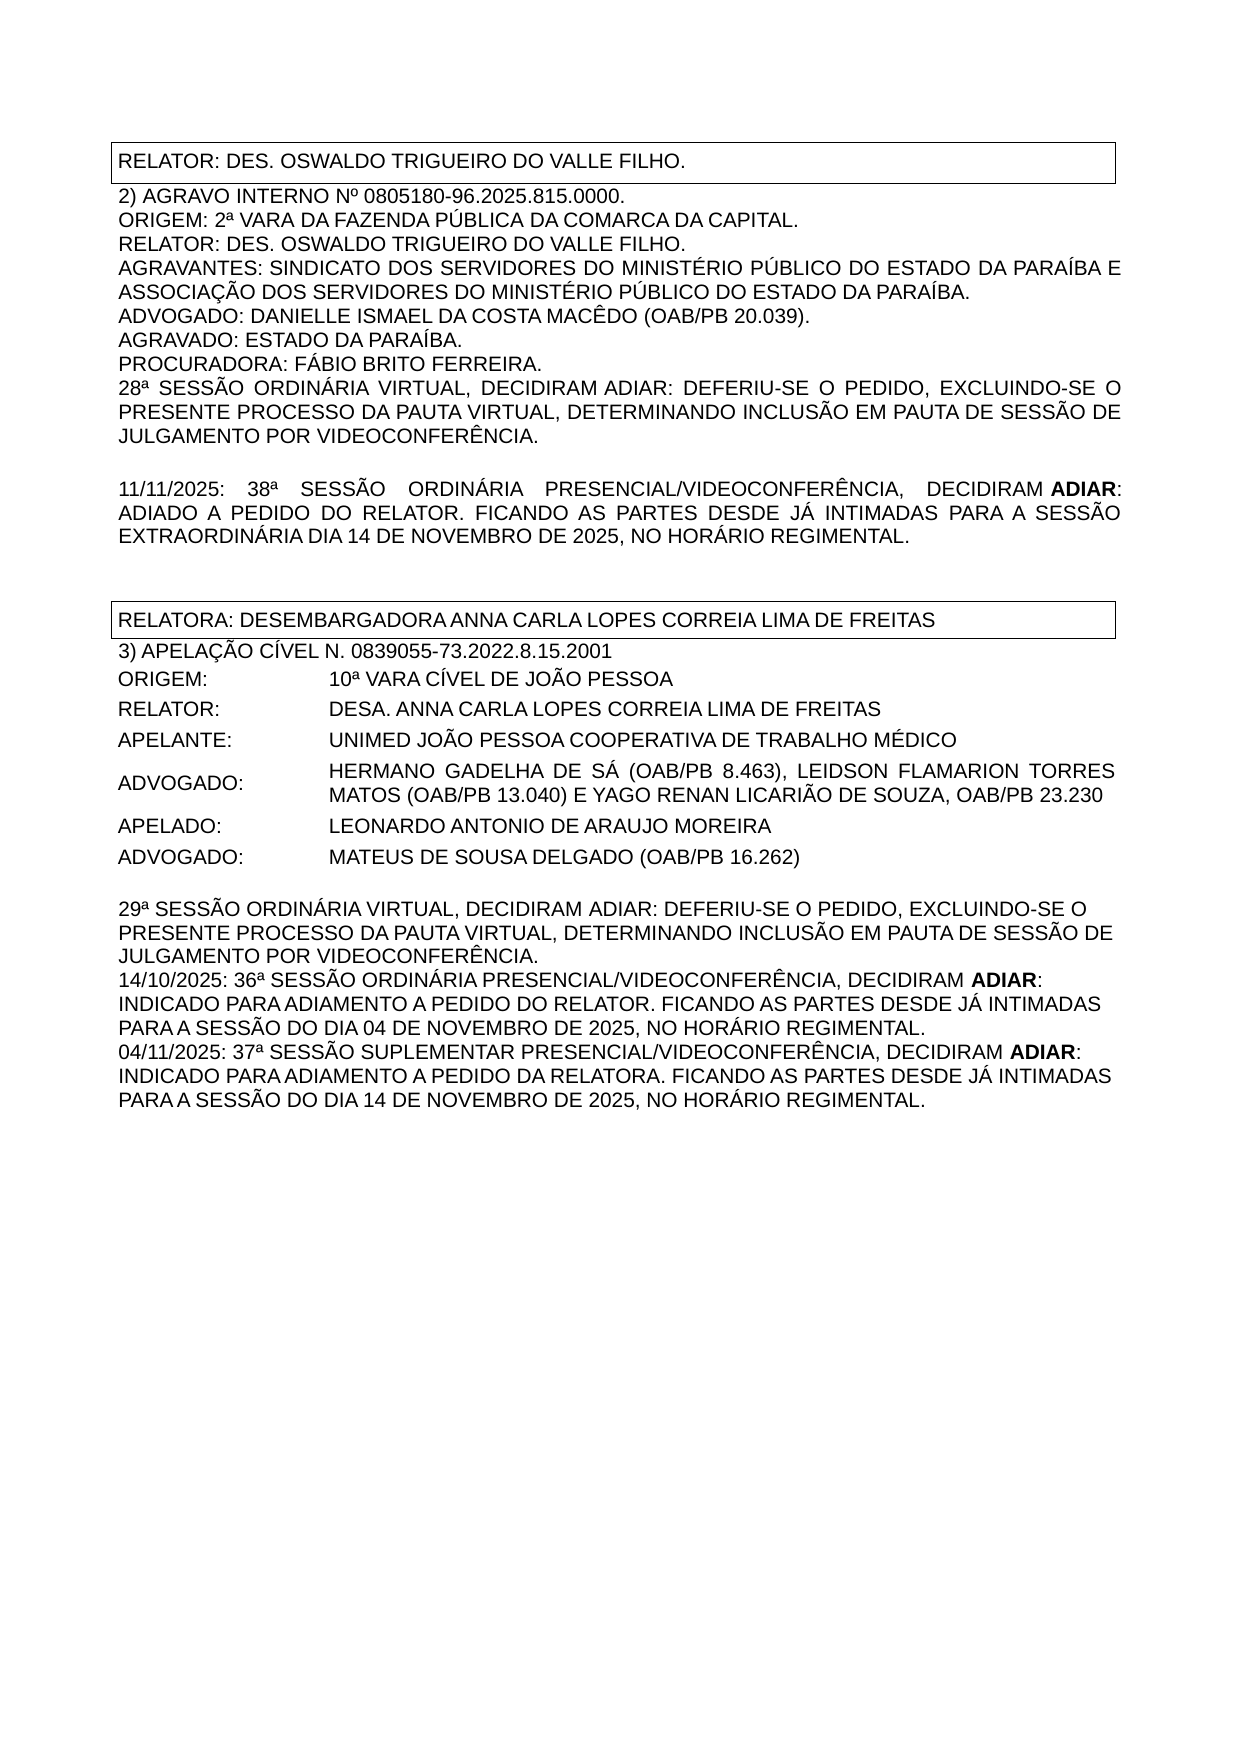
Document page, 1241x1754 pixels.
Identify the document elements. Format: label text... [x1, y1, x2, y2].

table_cell ADVOGADO: [115, 842, 325, 871]
text 04/11/2025: 37ª SESSÃO SUPLEMENTAR PRESENCIAL/VIDEOCONFERÊNCIA, DECIDIRAM ADIAR: INDICADO PARA ADIAMENTO A PEDIDO DA RELATORA. FICANDO AS PARTES DESDE JÁ INTIMADAS PARA A SESSÃO DO DIA 14 DE NOVEMBRO DE 2025, NO HORÁRIO REGIMENTAL. [118, 1040, 1122, 1112]
table_cell DESA. ANNA CARLA LOPES CORREIA LIMA DE FREITAS [326, 694, 1118, 724]
table_header ORIGEM: [115, 664, 325, 693]
text ORIGEM: 2ª VARA DA FAZENDA PÚBLICA DA COMARCA DA CAPITAL. [118, 208, 1122, 232]
text AGRAVANTES: SINDICATO DOS SERVIDORES DO MINISTÉRIO PÚBLICO DO ESTADO DA PARAÍBA E ASSOCIAÇÃO DOS SERVIDORES DO MINISTÉRIO PÚBLICO DO ESTADO DA PARAÍBA. [118, 256, 1122, 304]
text 29ª SESSÃO ORDINÁRIA VIRTUAL, DECIDIRAM ADIAR: DEFERIU-SE O PEDIDO, EXCLUINDO-SE O PRESENTE PROCESSO DA PAUTA VIRTUAL, DETERMINANDO INCLUSÃO EM PAUTA DE SESSÃO DE JULGAMENTO POR VIDEOCONFERÊNCIA. [118, 896, 1122, 968]
text 14/10/2025: 36ª SESSÃO ORDINÁRIA PRESENCIAL/VIDEOCONFERÊNCIA, DECIDIRAM ADIAR: INDICADO PARA ADIAMENTO A PEDIDO DO RELATOR. FICANDO AS PARTES DESDE JÁ INTIMADAS PARA A SESSÃO DO DIA 04 DE NOVEMBRO DE 2025, NO HORÁRIO REGIMENTAL. [118, 968, 1122, 1040]
table_header 10ª VARA CÍVEL DE JOÃO PESSOA [326, 664, 1118, 693]
table_cell LEONARDO ANTONIO DE ARAUJO MOREIRA [326, 811, 1118, 841]
table_cell APELANTE: [115, 725, 325, 755]
table_header RELATORA: DESEMBARGADORA ANNA CARLA LOPES CORREIA LIMA DE FREITAS [112, 602, 1115, 637]
table_cell UNIMED JOÃO PESSOA COOPERATIVA DE TRABALHO MÉDICO [326, 725, 1118, 755]
text AGRAVADO: ESTADO DA PARAÍBA. [118, 328, 1122, 352]
text 28ª SESSÃO ORDINÁRIA VIRTUAL, DECIDIRAM ADIAR: DEFERIU-SE O PEDIDO, EXCLUINDO-SE O PRESENTE PROCESSO DA PAUTA VIRTUAL, DETERMINANDO INCLUSÃO EM PAUTA DE SESSÃO DE JULGAMENTO POR VIDEOCONFERÊNCIA. [118, 376, 1122, 448]
table_cell ADVOGADO: [115, 756, 325, 810]
table_cell RELATOR: [115, 694, 325, 724]
text ADVOGADO: DANIELLE ISMAEL DA COSTA MACÊDO (OAB/PB 20.039). [118, 304, 1122, 328]
text 2) AGRAVO INTERNO Nº 0805180-96.2025.815.0000. [118, 184, 1122, 208]
text PROCURADORA: FÁBIO BRITO FERREIRA. [118, 352, 1122, 376]
text 3) APELAÇÃO CÍVEL N. 0839055-73.2022.8.15.2001 [118, 638, 1122, 662]
table_cell MATEUS DE SOUSA DELGADO (OAB/PB 16.262) [326, 842, 1118, 871]
table_cell HERMANO GADELHA DE SÁ (OAB/PB 8.463), LEIDSON FLAMARION TORRES MATOS (OAB/PB 13.040) E YAGO RENAN LICARIÃO DE SOUZA, OAB/PB 23.230 [326, 756, 1118, 810]
table_cell APELADO: [115, 811, 325, 841]
table_header RELATOR: DES. OSWALDO TRIGUEIRO DO VALLE FILHO. [112, 143, 1115, 183]
text RELATOR: DES. OSWALDO TRIGUEIRO DO VALLE FILHO. [118, 232, 1122, 256]
text 11/11/2025: 38ª SESSÃO ORDINÁRIA PRESENCIAL/VIDEOCONFERÊNCIA, DECIDIRAM ADIAR: ADIADO A PEDIDO DO RELATOR. FICANDO AS PARTES DESDE JÁ INTIMADAS PARA A SESSÃO EXTRAORDINÁRIA DIA 14 DE NOVEMBRO DE 2025, NO HORÁRIO REGIMENTAL. [118, 476, 1122, 548]
